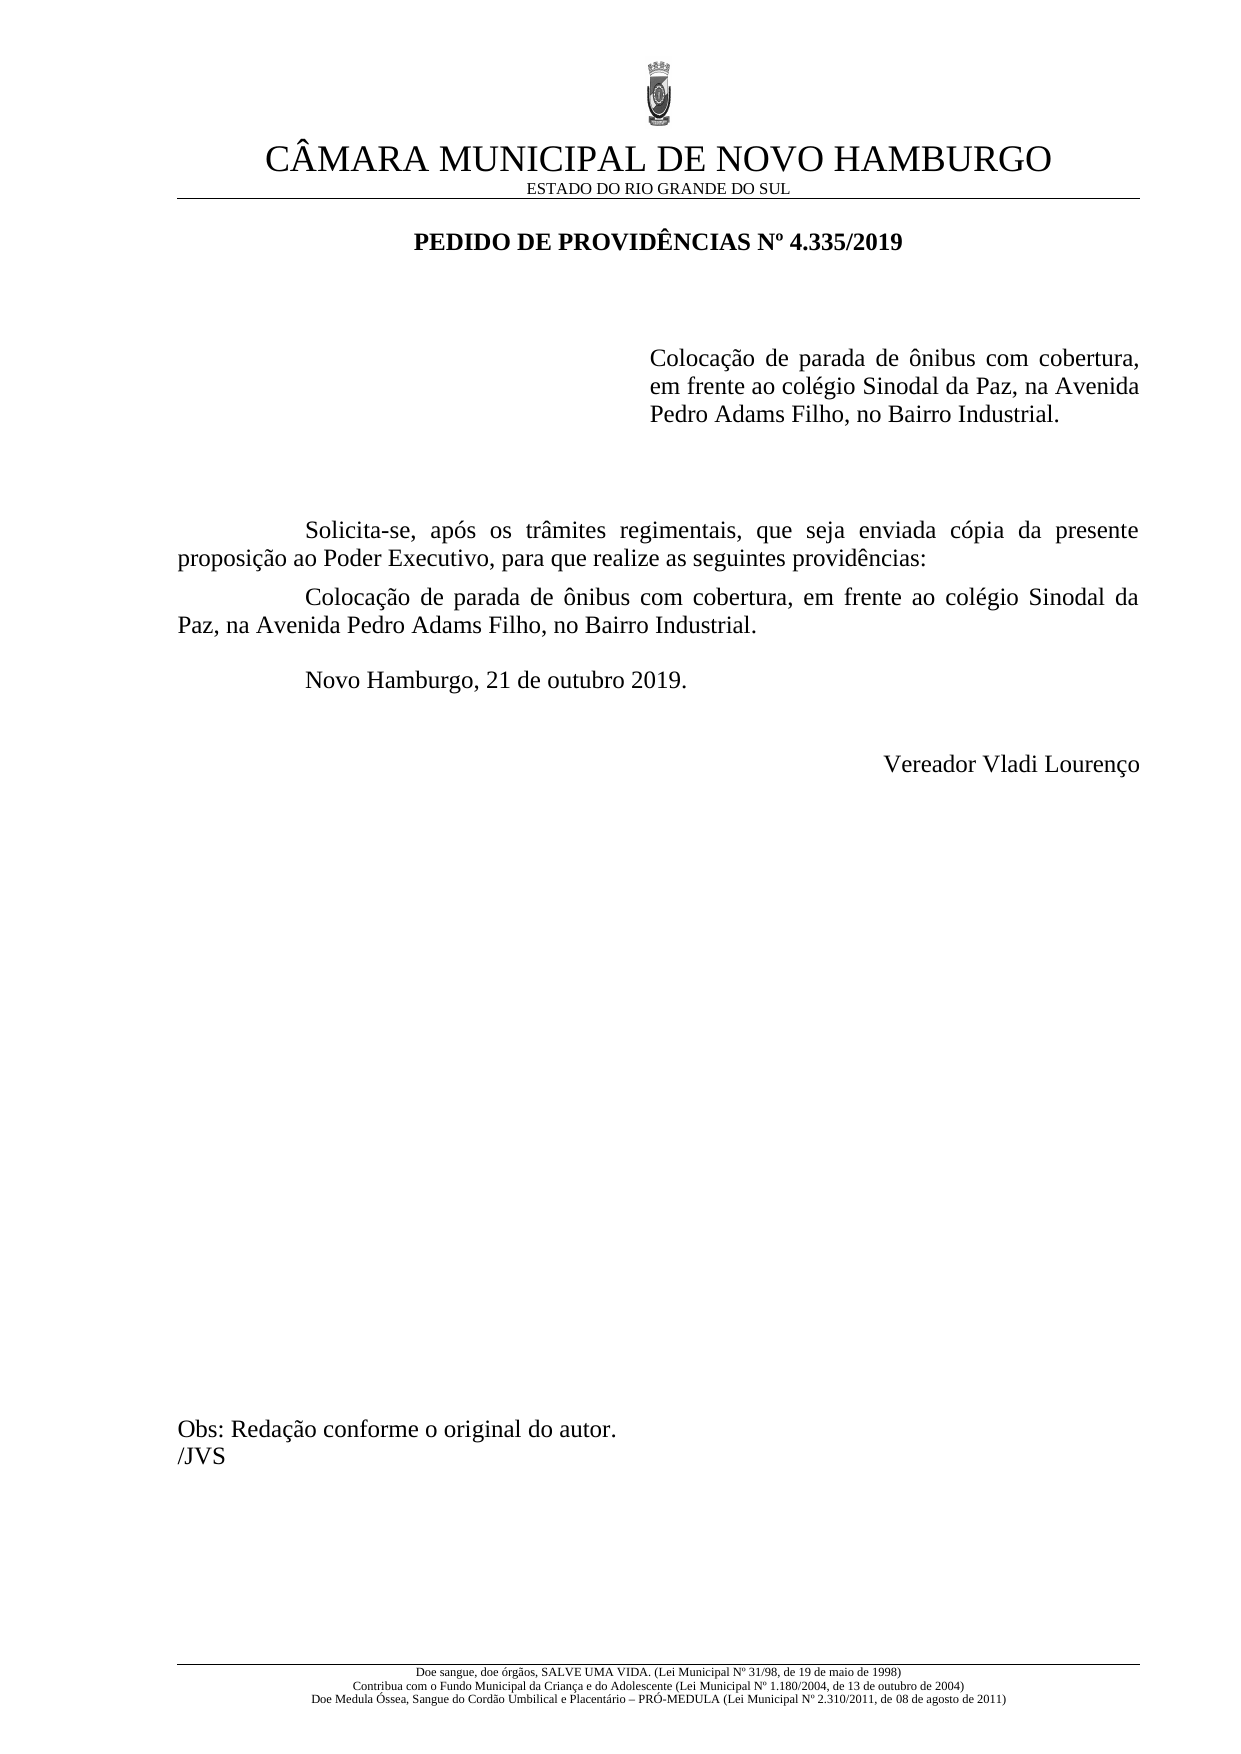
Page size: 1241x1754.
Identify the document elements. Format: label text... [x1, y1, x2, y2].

text Colocação de parada de ônibus com cobertura, em frente ao colégio Sinodal da Paz, na Avenida Pedro Adams Filho, no Bairro Industrial. [177, 583, 1140, 639]
text /JVS [177, 1442, 1140, 1470]
text Obs: Redação conforme o original do autor. [177, 1415, 1140, 1442]
text Vereador Vladi Lourenço [177, 750, 1140, 777]
text Solicita-se, após os trâmites regimentais, que seja enviada cópia da presente proposição ao Poder Executivo, para que realize as seguintes providências: [177, 516, 1140, 572]
text Novo Hamburgo, 21 de outubro 2019. [177, 667, 1140, 694]
text PEDIDO DE PROVIDÊNCIAS Nº 4.335/2019 [177, 228, 1140, 256]
text Colocação de parada de ônibus com cobertura, em frente ao colégio Sinodal da Paz, na Avenida Pedro Adams Filho, no Bairro Industrial. [649, 344, 1140, 428]
